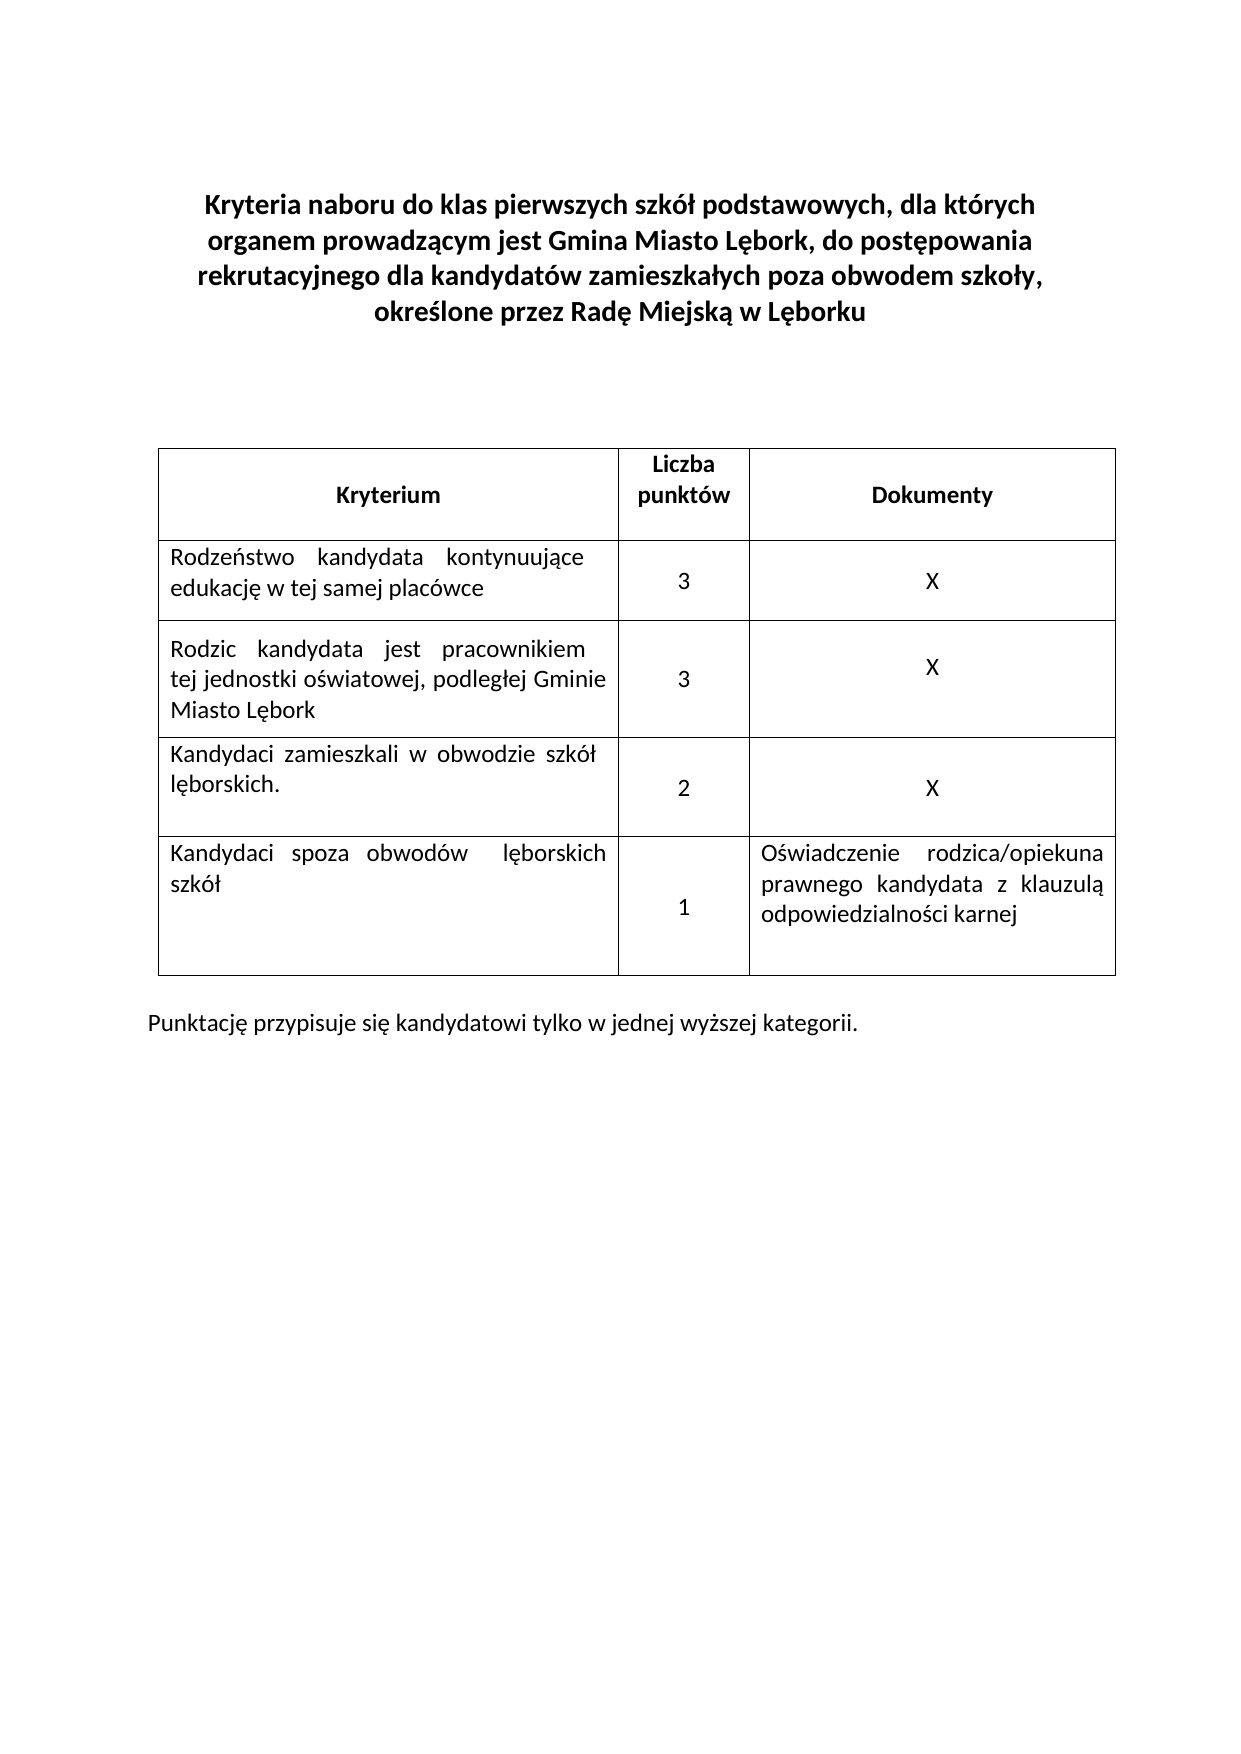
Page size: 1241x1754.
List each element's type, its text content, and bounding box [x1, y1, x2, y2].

table_cell X [750, 541, 1115, 619]
table_cell X [750, 621, 1115, 737]
table_cell 3 [619, 621, 749, 737]
table_cell 1 [619, 837, 749, 975]
table_header Liczba punktów [619, 449, 749, 540]
table_cell Rodzic kandydata jest pracownikiem tej jednostki oświatowej, podległej Gminie Miasto Lębork [159, 621, 618, 737]
table_cell Kandydaci zamieszkali w obwodzie szkół lęborskich. [159, 738, 618, 836]
table_cell Oświadczenie rodzica/opiekuna prawnego kandydata z klauzulą odpowiedzialności karnej [750, 837, 1115, 975]
table_cell 3 [619, 541, 749, 619]
text Punktację przypisuje się kandydatowi tylko w jednej wyższej kategorii. [148, 1007, 1093, 1037]
table_header Dokumenty [750, 449, 1115, 540]
table_cell Rodzeństwo kandydata kontynuujące edukację w tej samej placówce [159, 541, 618, 619]
table_cell Kandydaci spoza obwodów lęborskich szkół [159, 837, 618, 975]
table_cell X [750, 738, 1115, 836]
text Kryteria naboru do klas pierwszych szkół podstawowych, dla których organem prowadzącym jest Gmina Miasto Lębork, do postępowania rekrutacyjnego dla kandydatów zamieszkałych poza obwodem szkoły, określone przez Radę Miejską w Lęborku [148, 186, 1093, 328]
table_header Kryterium [159, 449, 618, 540]
table_cell 2 [619, 738, 749, 836]
